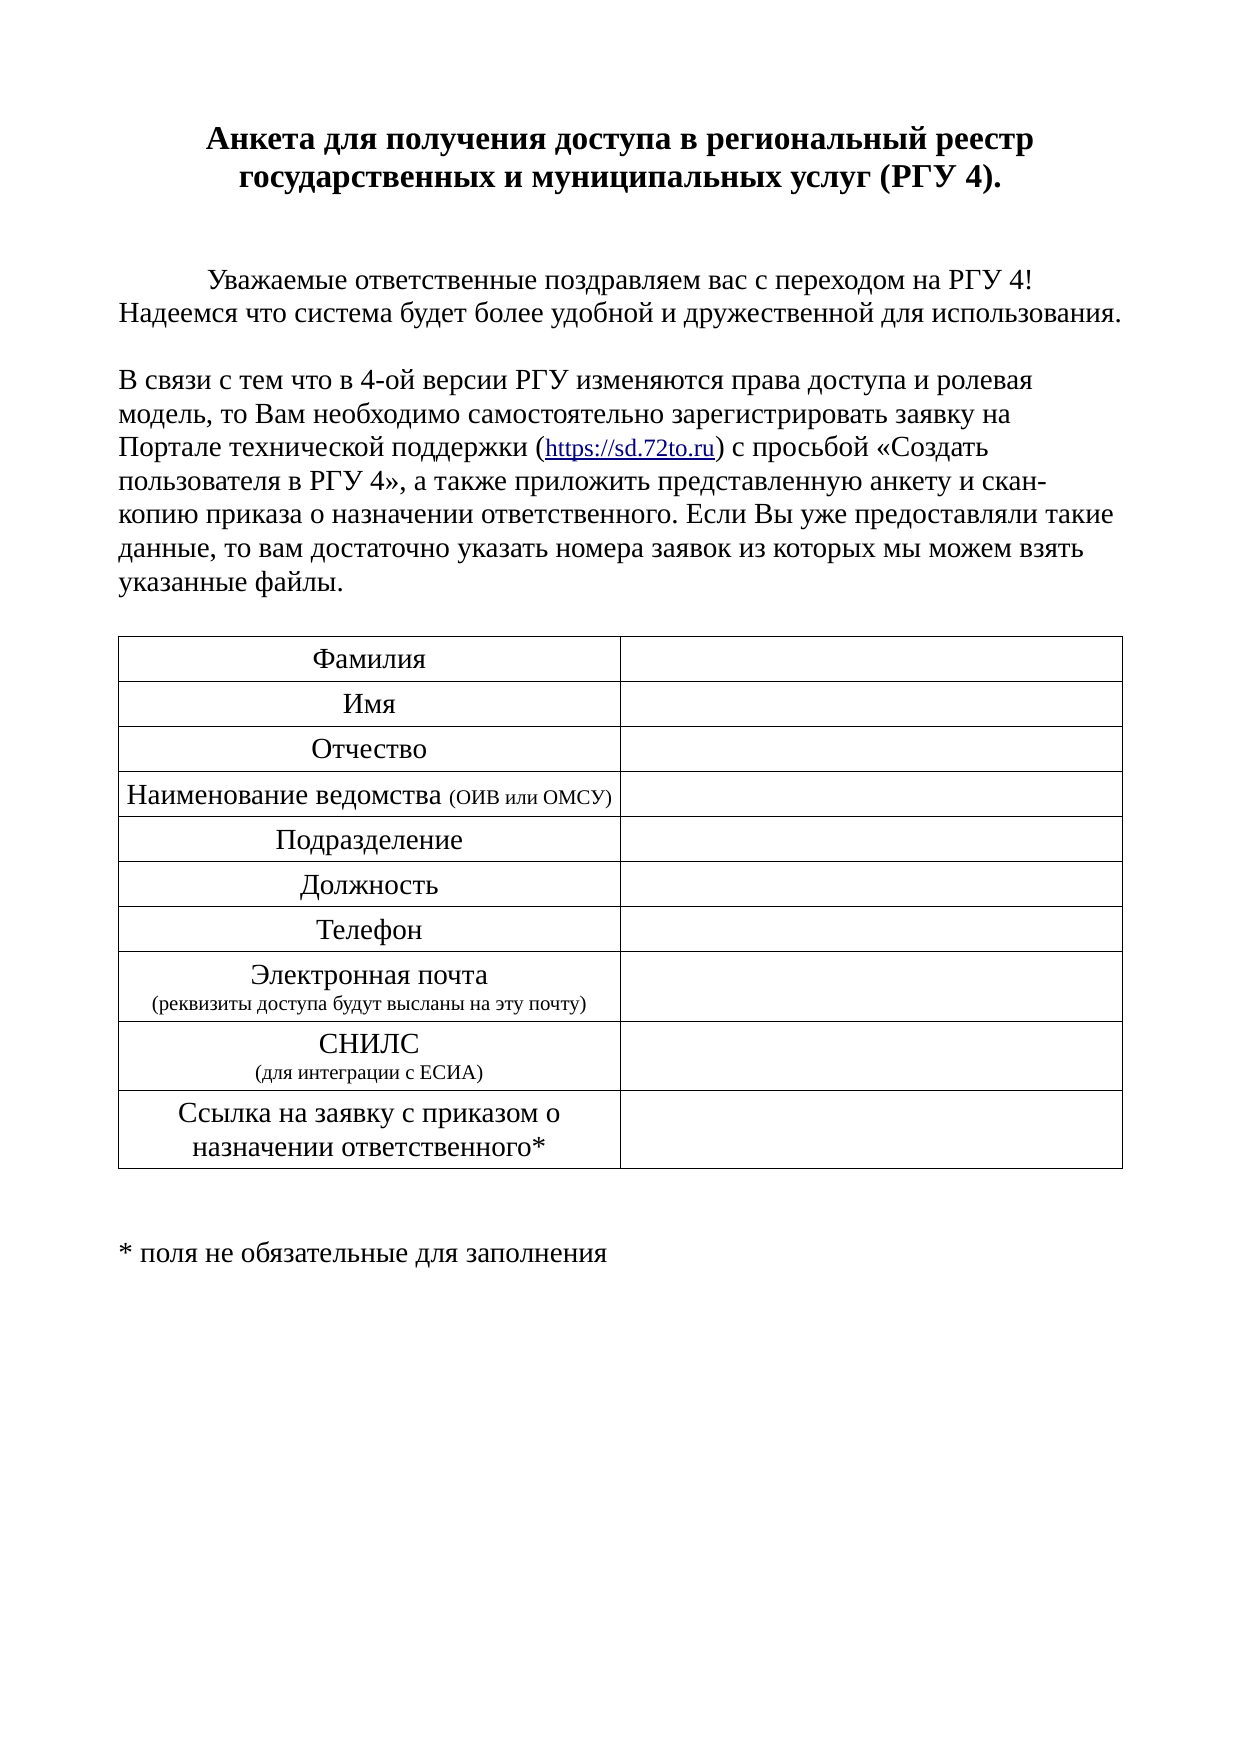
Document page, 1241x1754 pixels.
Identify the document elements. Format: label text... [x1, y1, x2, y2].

table_cell Ссылка на заявку с приказом о назначении ответственного* [119, 1091, 620, 1168]
table_cell Должность [119, 862, 620, 906]
table_cell Электронная почта (реквизиты доступа будут высланы на эту почту) [119, 952, 620, 1021]
table_cell [621, 772, 1122, 816]
text * поля не обязательные для заполнения [118, 1236, 1122, 1269]
table_cell [621, 952, 1122, 1021]
text В связи с тем что в 4-ой версии РГУ изменяются права доступа и ролевая модель, то Вам необходимо самостоятельно зарегистрировать заявку на Портале технической поддержки (https://sd.72to.ru) с просьбой «Создать пользователя в РГУ 4», а также приложить представленную анкету и скан-копию приказа о назначении ответственного. Если Вы уже предоставляли такие данные, то вам достаточно указать номера заявок из которых мы можем взять указанные файлы. [118, 362, 1122, 597]
text Уважаемые ответственные поздравляем вас с переходом на РГУ 4! [118, 262, 1122, 295]
table_cell Телефон [119, 907, 620, 951]
table_cell [621, 1091, 1122, 1168]
table_cell [621, 1022, 1122, 1090]
table_cell Имя [119, 682, 620, 726]
table_cell [621, 907, 1122, 951]
table_cell [621, 862, 1122, 906]
table_cell СНИЛС (для интеграции с ЕСИА) [119, 1022, 620, 1090]
table_cell [621, 727, 1122, 771]
text Анкета для получения доступа в региональный реестр государственных и муниципальных услуг (РГУ 4). [118, 118, 1122, 195]
table_cell [621, 682, 1122, 726]
table_cell Наименование ведомства (ОИВ или ОМСУ) [119, 772, 620, 816]
table_header Фамилия [119, 637, 620, 681]
table_cell Отчество [119, 727, 620, 771]
table_cell [621, 817, 1122, 861]
table_header [621, 637, 1122, 681]
table_cell Подразделение [119, 817, 620, 861]
text Надеемся что система будет более удобной и дружественной для использования. [118, 295, 1122, 329]
